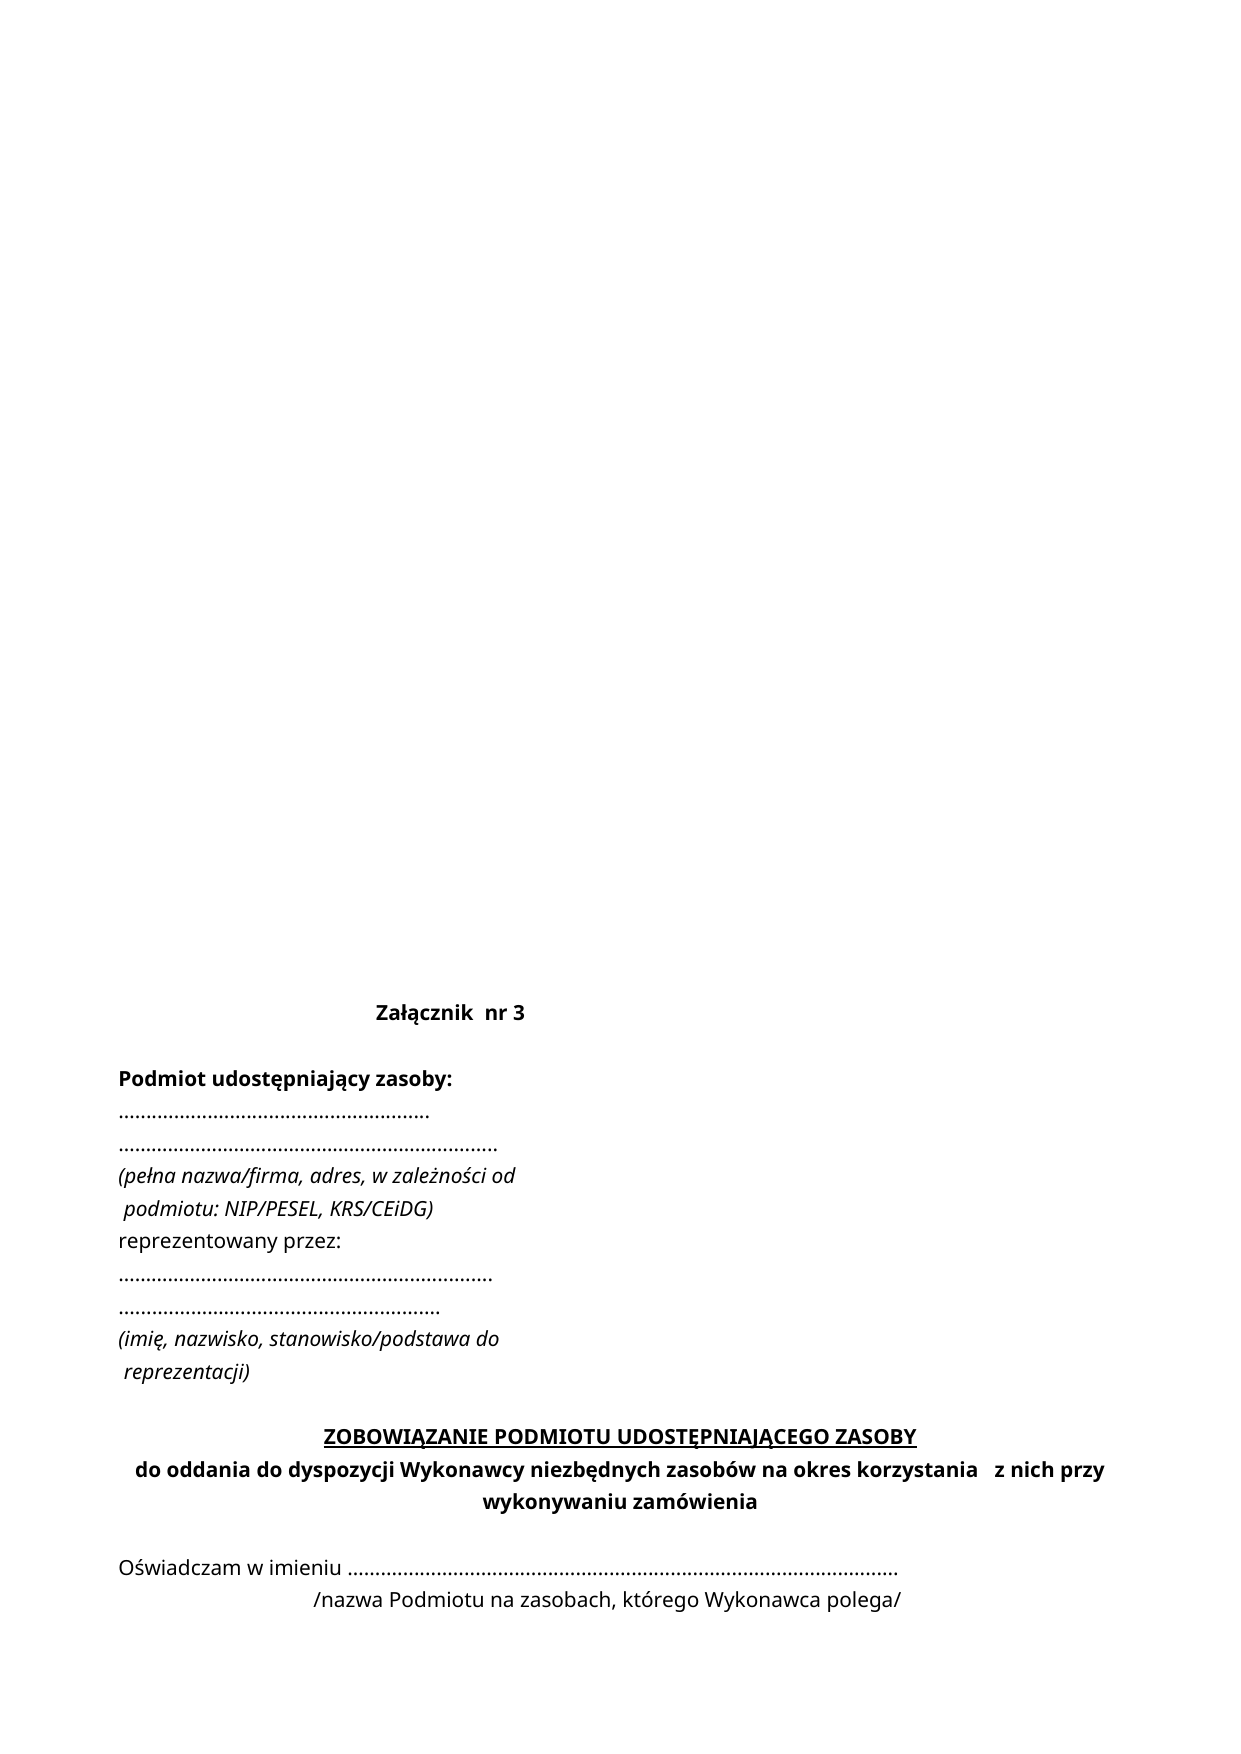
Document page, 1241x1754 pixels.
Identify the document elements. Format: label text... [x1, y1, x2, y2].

text reprezentowany przez: [118, 1227, 1122, 1255]
text …..................................................... [118, 1096, 1122, 1125]
text Oświadczam w imieniu …................................................................................................ [118, 1553, 1122, 1581]
text reprezentacji) [118, 1357, 1122, 1386]
text (imię, nazwisko, stanowisko/podstawa do [118, 1324, 1122, 1353]
text do oddania do dyspozycji Wykonawcy niezbędnych zasobów na okres korzystania z nich przy wykonywaniu zamówienia [118, 1455, 1122, 1516]
text /nazwa Podmiotu na zasobach, którego Wykonawca polega/ [118, 1585, 1122, 1614]
text Załącznik nr 3 [118, 966, 1122, 1027]
text ZOBOWIĄZANIE PODMIOTU UDOSTĘPNIAJĄCEGO ZASOBY [118, 1422, 1122, 1451]
text Podmiot udostępniający zasoby: [118, 1064, 1122, 1092]
text …………………………………………………............ [118, 1129, 1122, 1157]
text ……………………………………………................. [118, 1259, 1122, 1288]
text .............……….................................... [118, 1292, 1122, 1320]
text (pełna nazwa/firma, adres, w zależności od [118, 1161, 1122, 1190]
text podmiotu: NIP/PESEL, KRS/CEiDG) [118, 1194, 1122, 1222]
